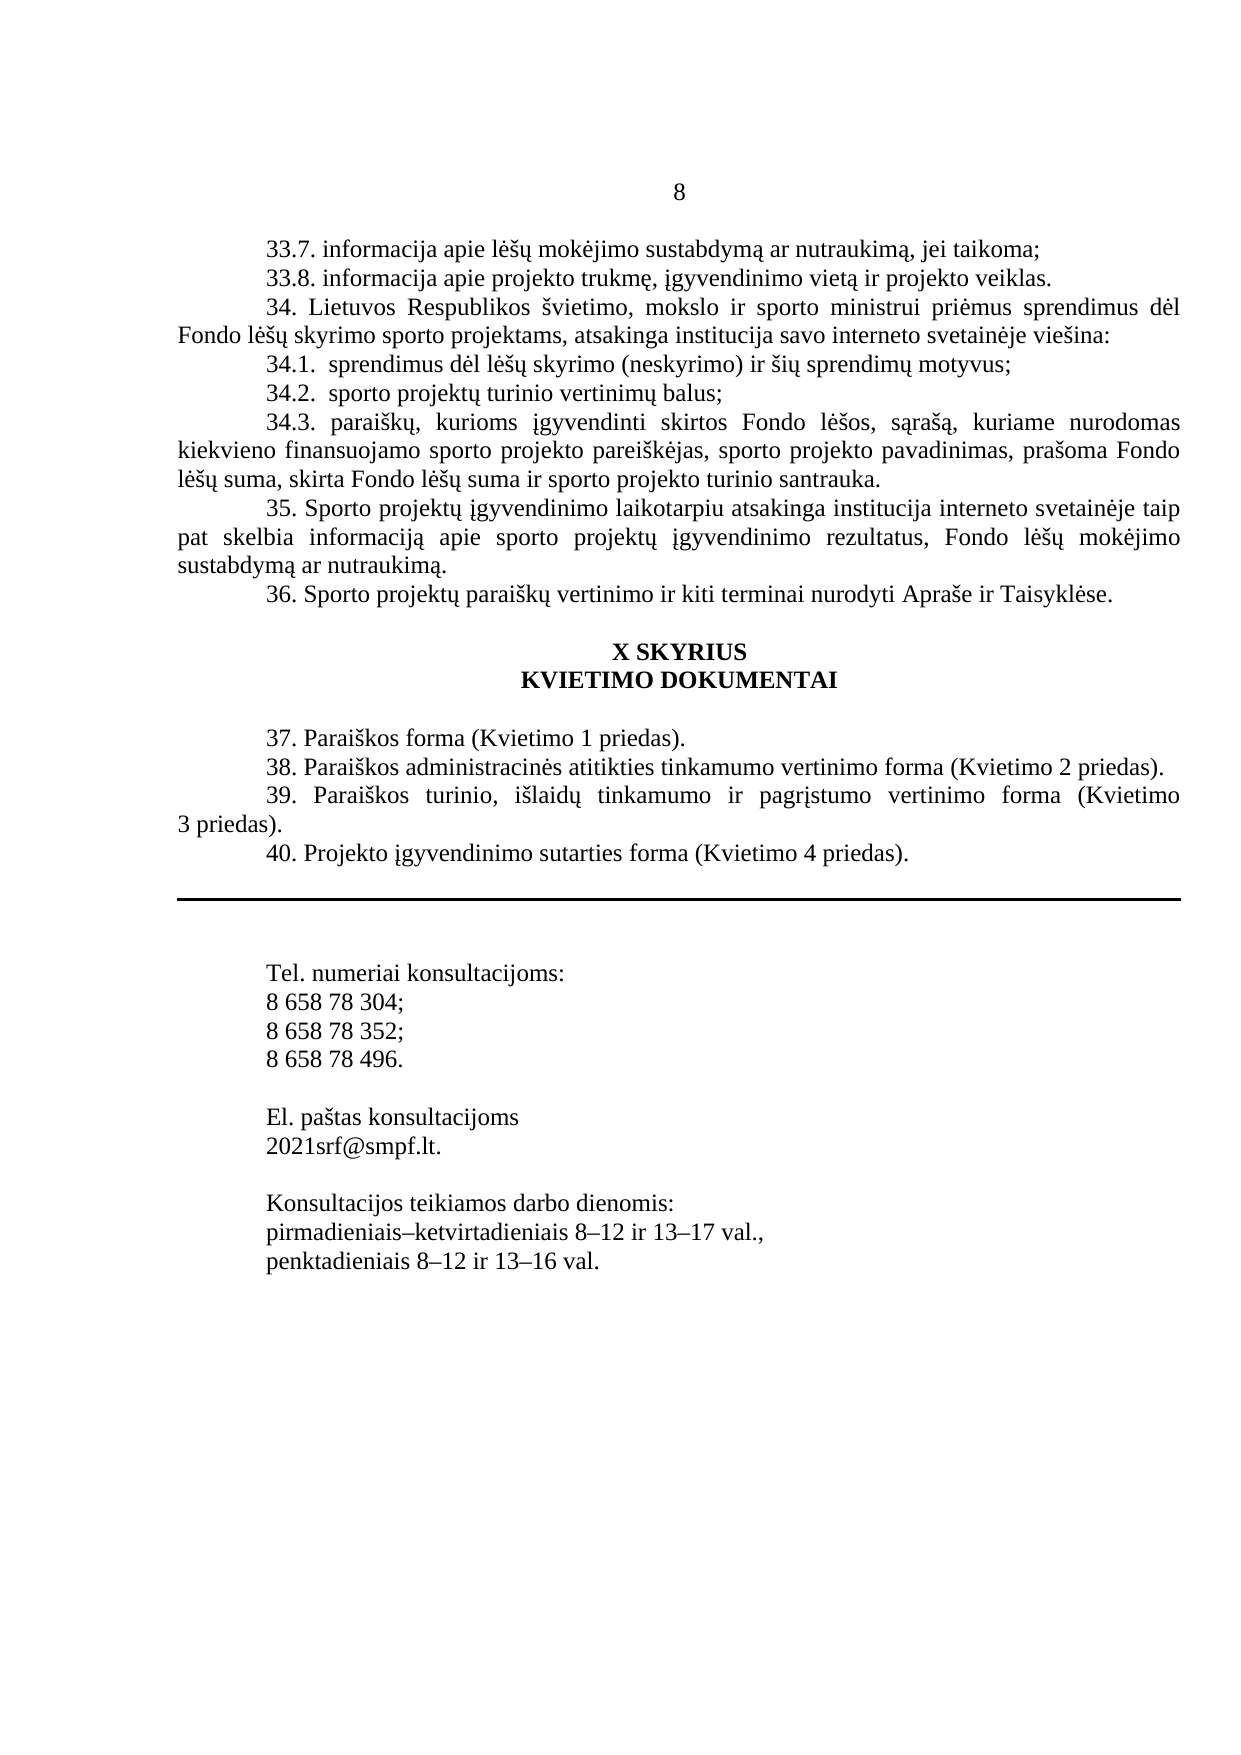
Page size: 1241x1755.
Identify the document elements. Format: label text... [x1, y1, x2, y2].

text 8 658 78 352; [177, 1016, 1181, 1044]
text pirmadieniais–ketvirtadieniais 8–12 ir 13–17 val., [177, 1217, 1181, 1246]
text 34. Lietuvos Respublikos švietimo, mokslo ir sporto ministrui priėmus sprendimus dėl Fondo lėšų skyrimo sporto projektams, atsakinga institucija savo interneto svetainėje viešina: [177, 292, 1181, 349]
text 38. Paraiškos administracinės atitikties tinkamumo vertinimo forma (Kvietimo 2 priedas). [177, 752, 1181, 781]
text KVIETIMO DOKUMENTAI [177, 666, 1181, 694]
text 8 658 78 304; [177, 987, 1181, 1016]
text penktadieniais 8–12 ir 13–16 val. [177, 1246, 1181, 1274]
text Tel. numeriai konsultacijoms: [177, 958, 1181, 987]
text 2021srf@smpf.lt. [177, 1131, 1181, 1159]
text X SKYRIUS [177, 637, 1181, 666]
text Konsultacijos teikiamos darbo dienomis: [177, 1188, 1181, 1217]
text 34.3. paraiškų, kurioms įgyvendinti skirtos Fondo lėšos, sąrašą, kuriame nurodomas kiekvieno finansuojamo sporto projekto pareiškėjas, sporto projekto pavadinimas, prašoma Fondo lėšų suma, skirta Fondo lėšų suma ir sporto projekto turinio santrauka. [177, 407, 1181, 493]
text 34.1. sprendimus dėl lėšų skyrimo (neskyrimo) ir šių sprendimų motyvus; [177, 349, 1181, 378]
text 33.8. informacija apie projekto trukmę, įgyvendinimo vietą ir projekto veiklas. [177, 263, 1181, 292]
text 34.2. sporto projektų turinio vertinimų balus; [177, 378, 1181, 407]
text 8 658 78 496. [177, 1044, 1181, 1073]
text 39. Paraiškos turinio, išlaidų tinkamumo ir pagrįstumo vertinimo forma (Kvietimo 3 priedas). [177, 781, 1181, 838]
text 37. Paraiškos forma (Kvietimo 1 priedas). [177, 723, 1181, 752]
text El. paštas konsultacijoms [177, 1102, 1181, 1131]
text 35. Sporto projektų įgyvendinimo laikotarpiu atsakinga institucija interneto svetainėje taip pat skelbia informaciją apie sporto projektų įgyvendinimo rezultatus, Fondo lėšų mokėjimo sustabdymą ar nutraukimą. [177, 493, 1181, 579]
text 40. Projekto įgyvendinimo sutarties forma (Kvietimo 4 priedas). [177, 838, 1181, 867]
text 36. Sporto projektų paraiškų vertinimo ir kiti terminai nurodyti Apraše ir Taisyklėse. [177, 579, 1181, 608]
text 33.7. informacija apie lėšų mokėjimo sustabdymą ar nutraukimą, jei taikoma; [177, 234, 1181, 263]
